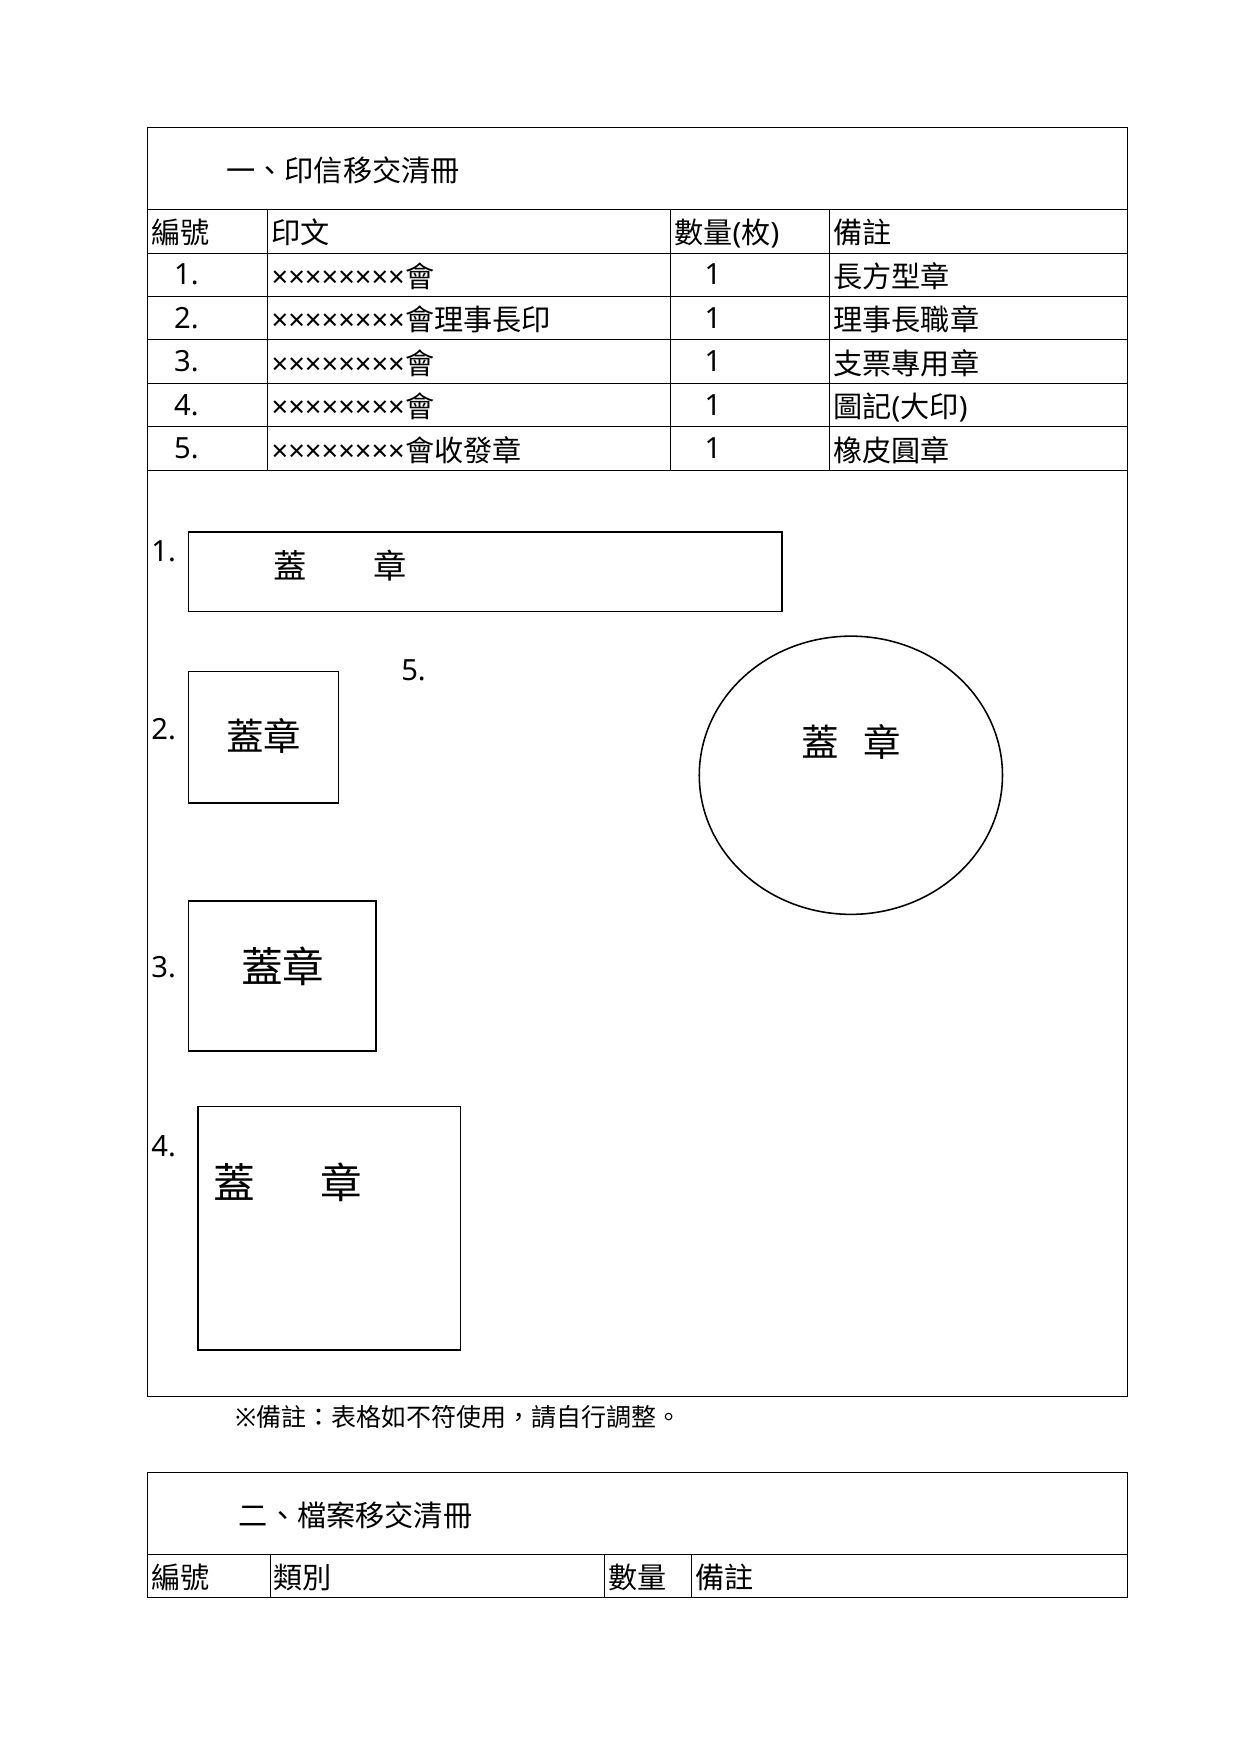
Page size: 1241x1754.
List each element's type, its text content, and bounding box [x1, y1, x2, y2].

table_cell 2. [148, 297, 267, 339]
table_header 一、印信移交清冊 [148, 128, 1127, 209]
table_cell 編號 [148, 1555, 270, 1597]
table_cell 1 [671, 254, 829, 296]
table_cell ××××××××會 [268, 384, 670, 426]
table_cell 1 [671, 340, 829, 383]
table_cell 1. [148, 254, 267, 296]
table_cell 備註 [692, 1555, 1127, 1597]
table_cell 5. [148, 427, 267, 469]
table_cell 理事長職章 [830, 297, 1127, 339]
table_header 二、檔案移交清冊 [148, 1473, 1127, 1554]
table_cell 長方型章 [830, 254, 1127, 296]
table_cell ××××××××會理事長印 [268, 297, 670, 339]
table_cell 1 [671, 384, 829, 426]
table_cell 4. [148, 384, 267, 426]
table_cell 1 [671, 427, 829, 469]
list ※備註：表格如不符使用，請自行調整。 [235, 1397, 1128, 1434]
table_cell 編號 [148, 210, 267, 252]
table_cell ××××××××會收發章 [268, 427, 670, 469]
table_cell 數量 [605, 1555, 691, 1597]
table_cell ××××××××會 [268, 340, 670, 383]
table_cell 備註 [830, 210, 1127, 252]
table_cell 數量(枚) [671, 210, 829, 252]
table_cell 類別 [271, 1555, 604, 1597]
table_cell 圖記(大印) [830, 384, 1127, 426]
table_cell ××××××××會 [268, 254, 670, 296]
table_cell 1. 5. 2. 3. 4. [148, 471, 1127, 1396]
table_cell 支票專用章 [830, 340, 1127, 383]
table_cell 橡皮圓章 [830, 427, 1127, 469]
table_cell 3. [148, 340, 267, 383]
table_cell 印文 [268, 210, 670, 252]
table_cell 1 [671, 297, 829, 339]
